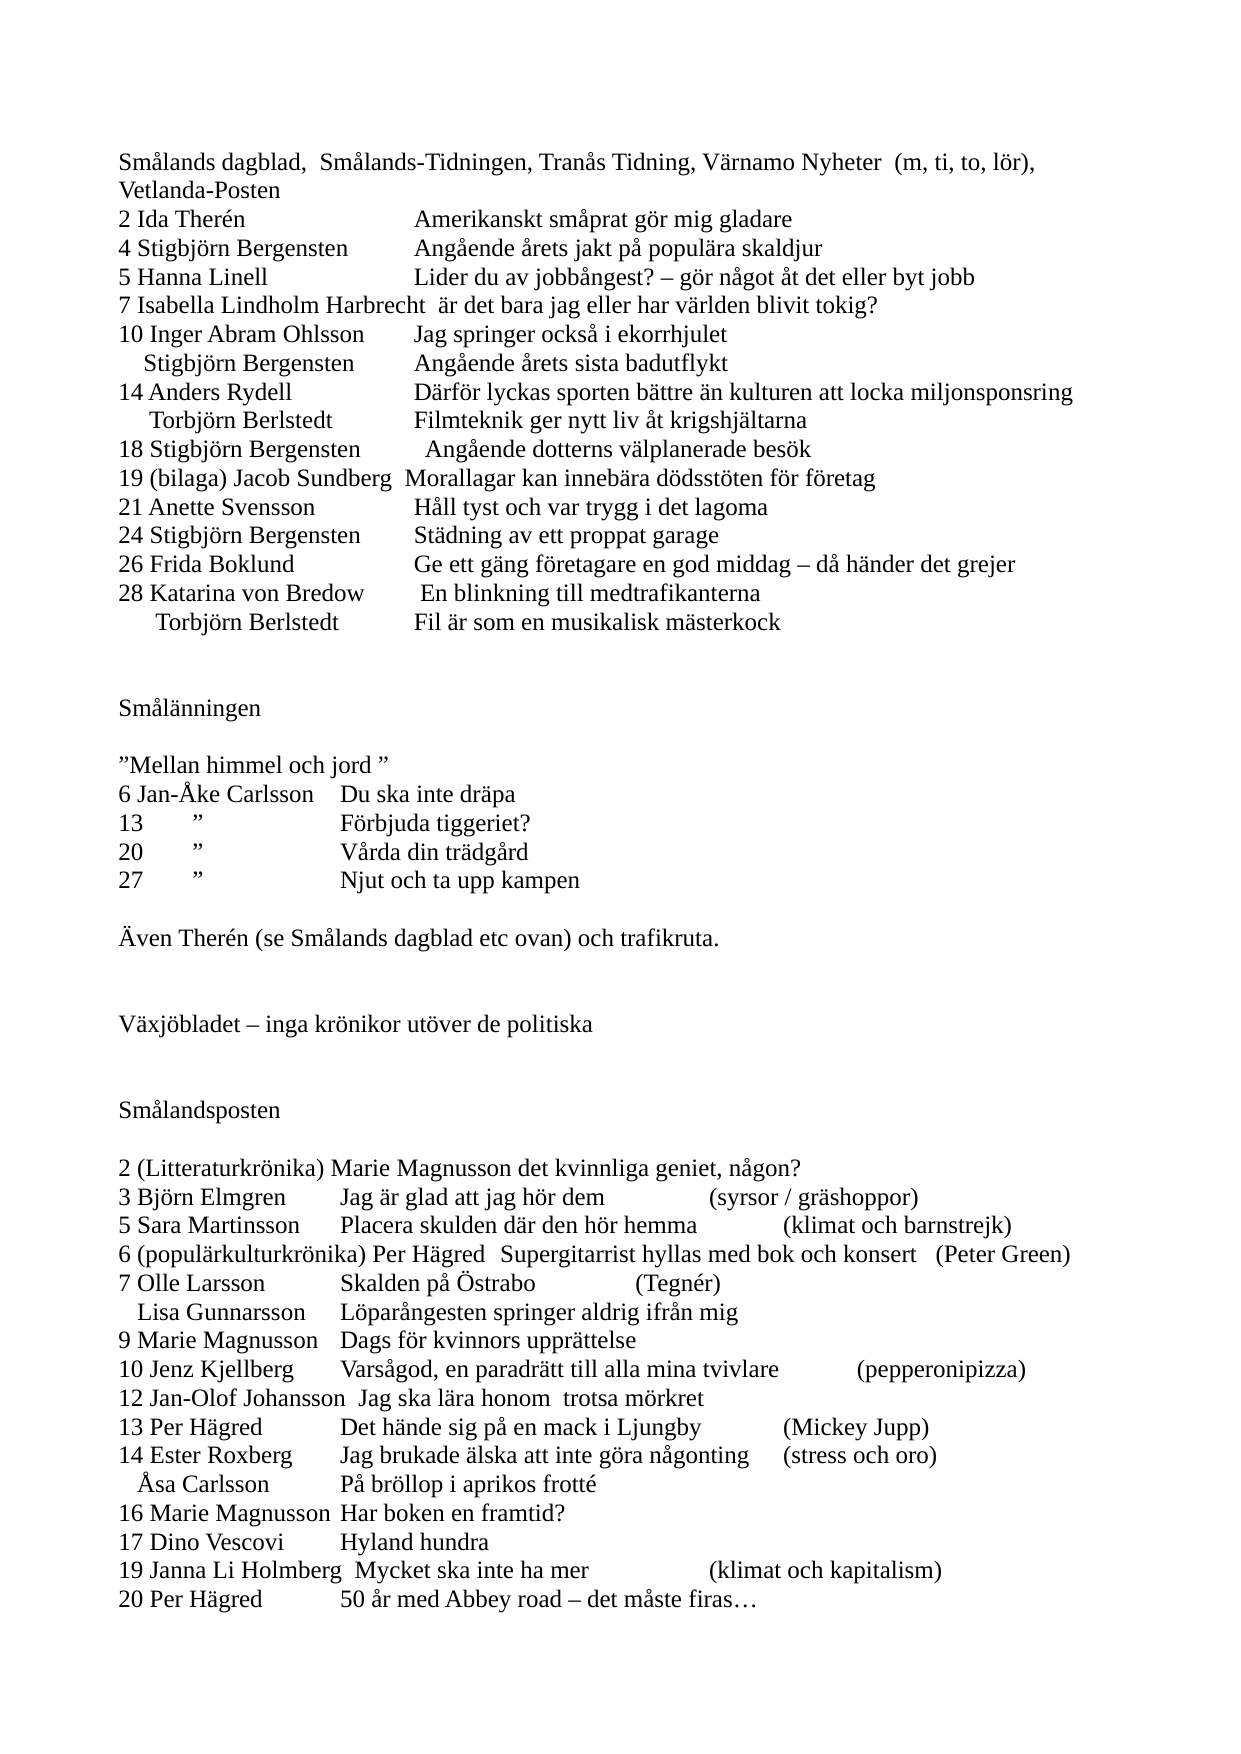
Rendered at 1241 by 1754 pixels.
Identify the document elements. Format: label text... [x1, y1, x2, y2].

text 18 Stigbjörn Bergensten Angående dotterns välplanerade besök [118, 434, 1122, 463]
text 21 Anette Svensson Håll tyst och var trygg i det lagoma [118, 492, 1122, 521]
text ”Mellan himmel och jord ” [118, 751, 1122, 779]
text 5 Hanna Linell Lider du av jobbångest? – gör något åt det eller byt jobb [118, 262, 1122, 291]
text 9 Marie Magnusson Dags för kvinnors upprättelse [118, 1326, 1122, 1354]
text Smålands dagblad, Smålands-Tidningen, Tranås Tidning, Värnamo Nyheter (m, ti, to, lör), Vetlanda-Posten [118, 147, 1122, 204]
text 20 Per Hägred 50 år med Abbey road – det måste firas… [118, 1584, 1122, 1613]
text 7 Olle Larsson Skalden på Östrabo (Tegnér) [118, 1268, 1122, 1297]
text 2 Ida Therén Amerikanskt småprat gör mig gladare [118, 204, 1122, 233]
text 4 Stigbjörn Bergensten Angående årets jakt på populära skaldjur [118, 233, 1122, 262]
text 6 (populärkulturkrönika) Per Hägred Supergitarrist hyllas med bok och konsert (Peter Green) [118, 1239, 1122, 1268]
text 13 Per Hägred Det hände sig på en mack i Ljungby (Mickey Jupp) [118, 1412, 1122, 1441]
text 24 Stigbjörn Bergensten Städning av ett proppat garage [118, 521, 1122, 549]
text 20 ” Vårda din trädgård [118, 837, 1122, 866]
text 7 Isabella Lindholm Harbrecht är det bara jag eller har världen blivit tokig? [118, 291, 1122, 319]
text 16 Marie Magnusson Har boken en framtid? [118, 1498, 1122, 1527]
text Åsa Carlsson På bröllop i aprikos frotté [118, 1469, 1122, 1498]
text 14 Ester Roxberg Jag brukade älska att inte göra någonting (stress och oro) [118, 1441, 1122, 1469]
text 27 ” Njut och ta upp kampen [118, 866, 1122, 894]
text 12 Jan-Olof Johansson Jag ska lära honom trotsa mörkret [118, 1383, 1122, 1412]
text 19 (bilaga) Jacob Sundberg Morallagar kan innebära dödsstöten för företag [118, 463, 1122, 492]
text 6 Jan-Åke Carlsson Du ska inte dräpa [118, 779, 1122, 808]
text Torbjörn Berlstedt Filmteknik ger nytt liv åt krigshjältarna [118, 406, 1122, 434]
text 13 ” Förbjuda tiggeriet? [118, 808, 1122, 837]
text 3 Björn Elmgren Jag är glad att jag hör dem (syrsor / gräshoppor) [118, 1182, 1122, 1211]
text Smålandsposten [118, 1096, 1122, 1124]
text 5 Sara Martinsson Placera skulden där den hör hemma (klimat och barnstrejk) [118, 1211, 1122, 1239]
text 26 Frida Boklund Ge ett gäng företagare en god middag – då händer det grejer [118, 549, 1122, 578]
text Torbjörn Berlstedt Fil är som en musikalisk mästerkock [118, 607, 1122, 636]
text 2 (Litteraturkrönika) Marie Magnusson det kvinnliga geniet, någon? [118, 1153, 1122, 1182]
text Lisa Gunnarsson Löparångesten springer aldrig ifrån mig [118, 1297, 1122, 1326]
text Smålänningen [118, 693, 1122, 722]
text 19 Janna Li Holmberg Mycket ska inte ha mer (klimat och kapitalism) [118, 1556, 1122, 1584]
text 28 Katarina von Bredow En blinkning till medtrafikanterna [118, 578, 1122, 607]
text 10 Jenz Kjellberg Varsågod, en paradrätt till alla mina tvivlare (pepperonipizza) [118, 1354, 1122, 1383]
text Stigbjörn Bergensten Angående årets sista badutflykt [118, 348, 1122, 377]
text 17 Dino Vescovi Hyland hundra [118, 1527, 1122, 1556]
text Växjöbladet – inga krönikor utöver de politiska [118, 1009, 1122, 1038]
text 14 Anders Rydell Därför lyckas sporten bättre än kulturen att locka miljonsponsring [118, 377, 1122, 406]
text 10 Inger Abram Ohlsson Jag springer också i ekorrhjulet [118, 319, 1122, 348]
text Även Therén (se Smålands dagblad etc ovan) och trafikruta. [118, 923, 1122, 952]
